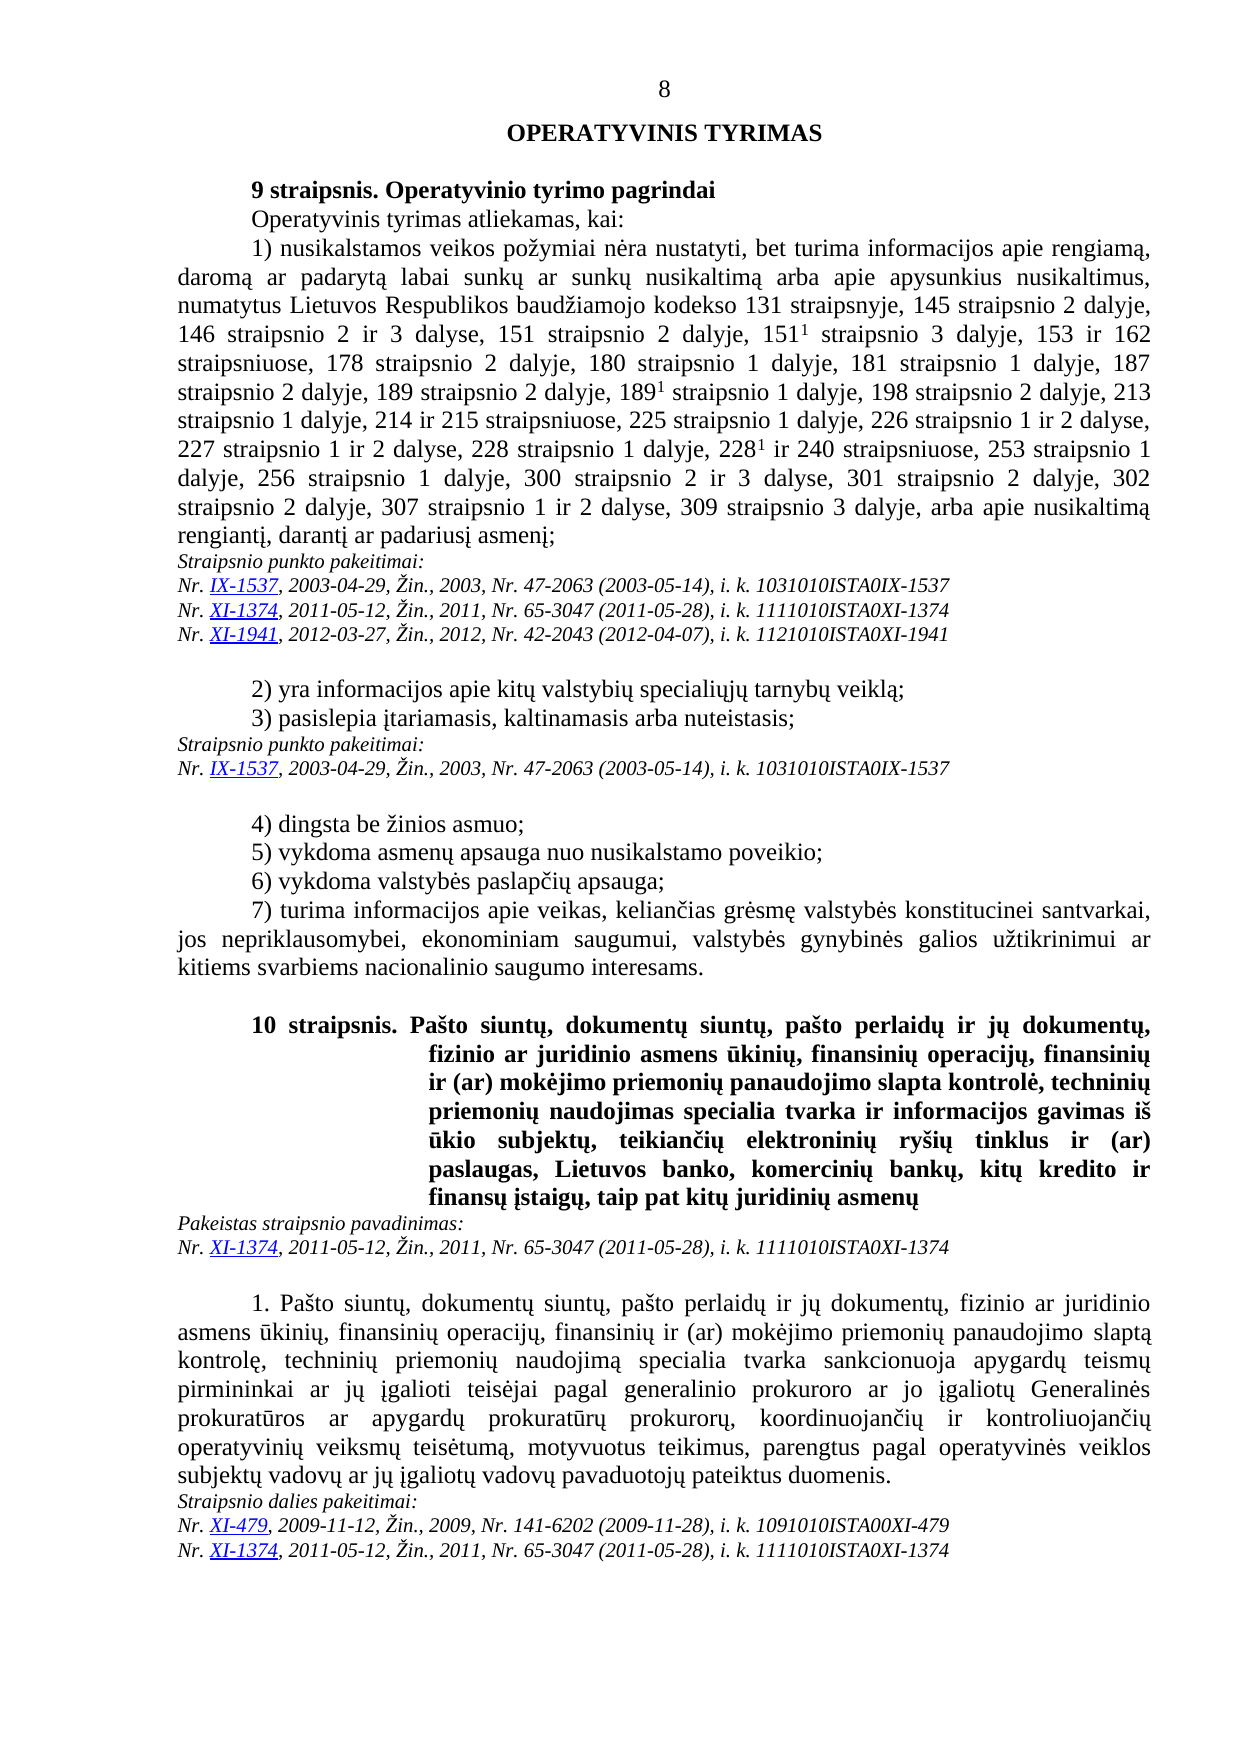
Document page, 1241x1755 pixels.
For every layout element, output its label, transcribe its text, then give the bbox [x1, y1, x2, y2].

text Nr. XI-479, 2009-11-12, Žin., 2009, Nr. 141-6202 (2009-11-28), i. k. 1091010ISTA00XI-479 [177, 1513, 1152, 1537]
text 1) nusikalstamos veikos požymiai nėra nustatyti, bet turima informacijos apie rengiamą, daromą ar padarytą labai sunkų ar sunkų nusikaltimą arba apie apysunkius nusikaltimus, numatytus Lietuvos Respublikos baudžiamojo kodekso 131 straipsnyje, 145 straipsnio 2 dalyje, 146 straipsnio 2 ir 3 dalyse, 151 straipsnio 2 dalyje, 1511 straipsnio 3 dalyje, 153 ir 162 straipsniuose, 178 straipsnio 2 dalyje, 180 straipsnio 1 dalyje, 181 straipsnio 1 dalyje, 187 straipsnio 2 dalyje, 189 straipsnio 2 dalyje, 1891 straipsnio 1 dalyje, 198 straipsnio 2 dalyje, 213 straipsnio 1 dalyje, 214 ir 215 straipsniuose, 225 straipsnio 1 dalyje, 226 straipsnio 1 ir 2 dalyse, 227 straipsnio 1 ir 2 dalyse, 228 straipsnio 1 dalyje, 2281 ir 240 straipsniuose, 253 straipsnio 1 dalyje, 256 straipsnio 1 dalyje, 300 straipsnio 2 ir 3 dalyse, 301 straipsnio 2 dalyje, 302 straipsnio 2 dalyje, 307 straipsnio 1 ir 2 dalyse, 309 straipsnio 3 dalyje, arba apie nusikaltimą rengiantį, darantį ar padariusį asmenį; [177, 233, 1152, 549]
text Nr. XI-1374, 2011-05-12, Žin., 2011, Nr. 65-3047 (2011-05-28), i. k. 1111010ISTA0XI-1374 [177, 1537, 1152, 1562]
text OPERATYVINIS TYRIMAS [177, 118, 1152, 147]
text Nr. XI-1374, 2011-05-12, Žin., 2011, Nr. 65-3047 (2011-05-28), i. k. 1111010ISTA0XI-1374 [177, 597, 1152, 622]
text 3) pasislepia įtariamasis, kaltinamasis arba nuteistasis; [177, 703, 1152, 732]
text 5) vykdoma asmenų apsauga nuo nusikalstamo poveikio; [177, 837, 1152, 866]
text Pakeistas straipsnio pavadinimas: [177, 1211, 1152, 1235]
text Straipsnio dalies pakeitimai: [177, 1489, 1152, 1513]
text Operatyvinis tyrimas atliekamas, kai: [177, 204, 1152, 233]
text Straipsnio punkto pakeitimai: [177, 549, 1152, 573]
text 1. Pašto siuntų, dokumentų siuntų, pašto perlaidų ir jų dokumentų, fizinio ar juridinio asmens ūkinių, finansinių operacijų, finansinių ir (ar) mokėjimo priemonių panaudojimo slaptą kontrolę, techninių priemonių naudojimą specialia tvarka sankcionuoja apygardų teismų pirmininkai ar jų įgalioti teisėjai pagal generalinio prokuroro ar jo įgaliotų Generalinės prokuratūros ar apygardų prokuratūrų prokurorų, koordinuojančių ir kontroliuojančių operatyvinių veiksmų teisėtumą, motyvuotus teikimus, parengtus pagal operatyvinės veiklos subjektų vadovų ar jų įgaliotų vadovų pavaduotojų pateiktus duomenis. [177, 1288, 1152, 1489]
text 10 straipsnis. Pašto siuntų, dokumentų siuntų, pašto perlaidų ir jų dokumentų, fizinio ar juridinio asmens ūkinių, finansinių operacijų, finansinių ir (ar) mokėjimo priemonių panaudojimo slapta kontrolė, techninių priemonių naudojimas specialia tvarka ir informacijos gavimas iš ūkio subjektų, teikiančių elektroninių ryšių tinklus ir (ar) paslaugas, Lietuvos banko, komercinių bankų, kitų kredito ir finansų įstaigų, taip pat kitų juridinių asmenų [251, 1010, 1152, 1211]
text Nr. XI-1941, 2012-03-27, Žin., 2012, Nr. 42-2043 (2012-04-07), i. k. 1121010ISTA0XI-1941 [177, 622, 1152, 646]
text Nr. XI-1374, 2011-05-12, Žin., 2011, Nr. 65-3047 (2011-05-28), i. k. 1111010ISTA0XI-1374 [177, 1235, 1152, 1259]
text Straipsnio punkto pakeitimai: [177, 732, 1152, 756]
text 7) turima informacijos apie veikas, keliančias grėsmę valstybės konstitucinei santvarkai, jos nepriklausomybei, ekonominiam saugumui, valstybės gynybinės galios užtikrinimui ar kitiems svarbiems nacionalinio saugumo interesams. [177, 895, 1152, 981]
text Nr. IX-1537, 2003-04-29, Žin., 2003, Nr. 47-2063 (2003-05-14), i. k. 1031010ISTA0IX-1537 [177, 756, 1152, 780]
text 2) yra informacijos apie kitų valstybių specialiųjų tarnybų veiklą; [177, 674, 1152, 703]
text 6) vykdoma valstybės paslapčių apsauga; [177, 866, 1152, 895]
text 4) dingsta be žinios asmuo; [177, 809, 1152, 837]
text 9 straipsnis. Operatyvinio tyrimo pagrindai [177, 176, 1152, 204]
text Nr. IX-1537, 2003-04-29, Žin., 2003, Nr. 47-2063 (2003-05-14), i. k. 1031010ISTA0IX-1537 [177, 573, 1152, 597]
